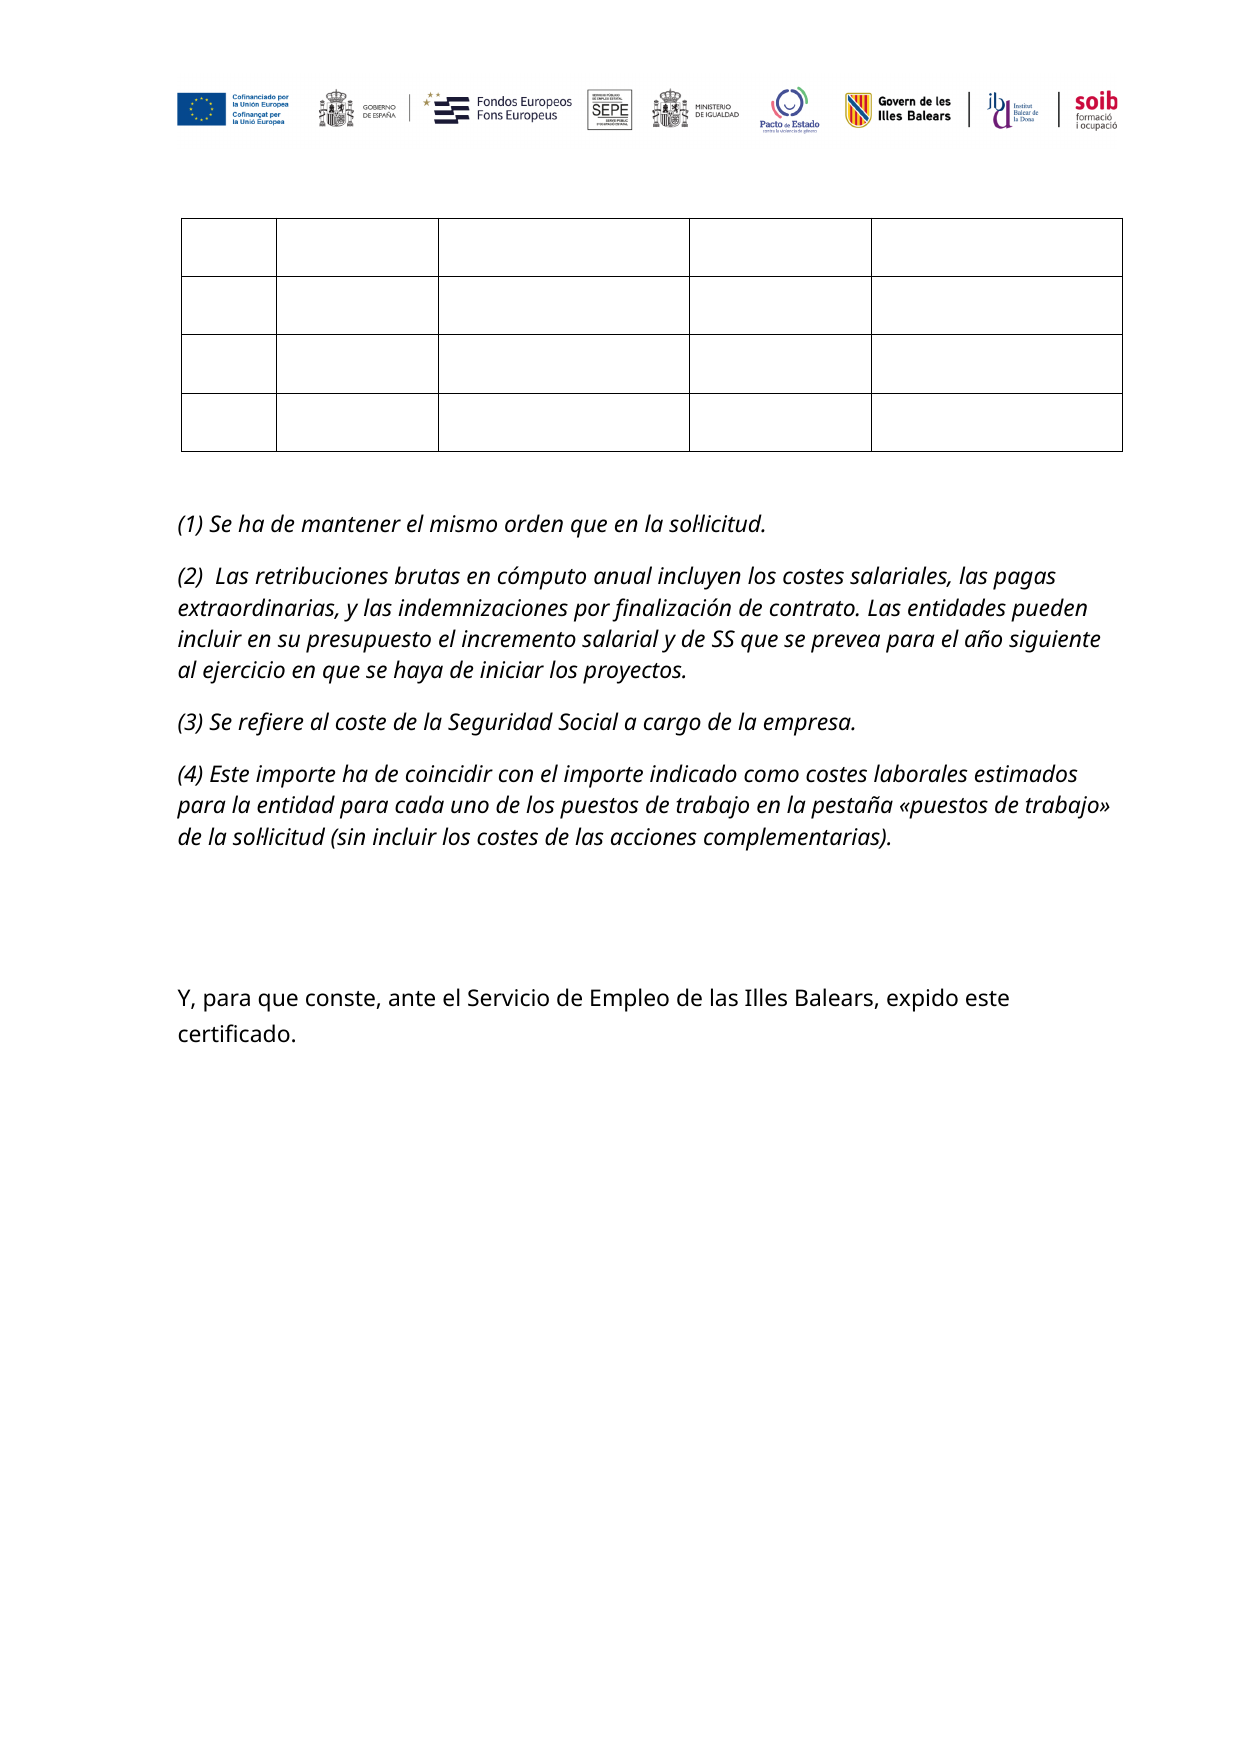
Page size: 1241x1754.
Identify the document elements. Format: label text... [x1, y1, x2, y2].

table_cell [690, 277, 871, 334]
table_cell [690, 394, 871, 451]
table_cell [872, 277, 1122, 334]
table_cell [690, 219, 871, 276]
table_cell [182, 277, 276, 334]
table_cell [277, 394, 438, 451]
text (4) Este importe ha de coincidir con el importe indicado como costes laborales estimados para la entidad para cada uno de los puestos de trabajo en la pestaña «puestos de trabajo» de la sol·licitud (sin incluir los costes de las acciones complementarias). [177, 758, 1122, 852]
text Y, para que conste, ante el Servicio de Empleo de las Illes Balears, expido este certificado. [177, 982, 1122, 1049]
table_cell [872, 219, 1122, 276]
table_cell [182, 335, 276, 393]
text (2) Las retribuciones brutas en cómputo anual incluyen los costes salariales, las pagas extraordinarias, y las indemnizaciones por finalización de contrato. Las entidades pueden incluir en su presupuesto el incremento salarial y de SS que se prevea para el año siguiente al ejercicio en que se haya de iniciar los proyectos. [177, 560, 1122, 685]
table_cell [277, 277, 438, 334]
table_cell [277, 335, 438, 393]
table_cell [439, 219, 689, 276]
text (1) Se ha de mantener el mismo orden que en la sol·licitud. [177, 508, 1122, 539]
table_cell [277, 219, 438, 276]
table_cell [872, 335, 1122, 393]
table_cell [690, 335, 871, 393]
table_cell [439, 335, 689, 393]
text (3) Se refiere al coste de la Seguridad Social a cargo de la empresa. [177, 706, 1122, 737]
table_cell [872, 394, 1122, 451]
table_cell [439, 277, 689, 334]
table_cell [182, 219, 276, 276]
table_cell [182, 394, 276, 451]
table_cell [439, 394, 689, 451]
